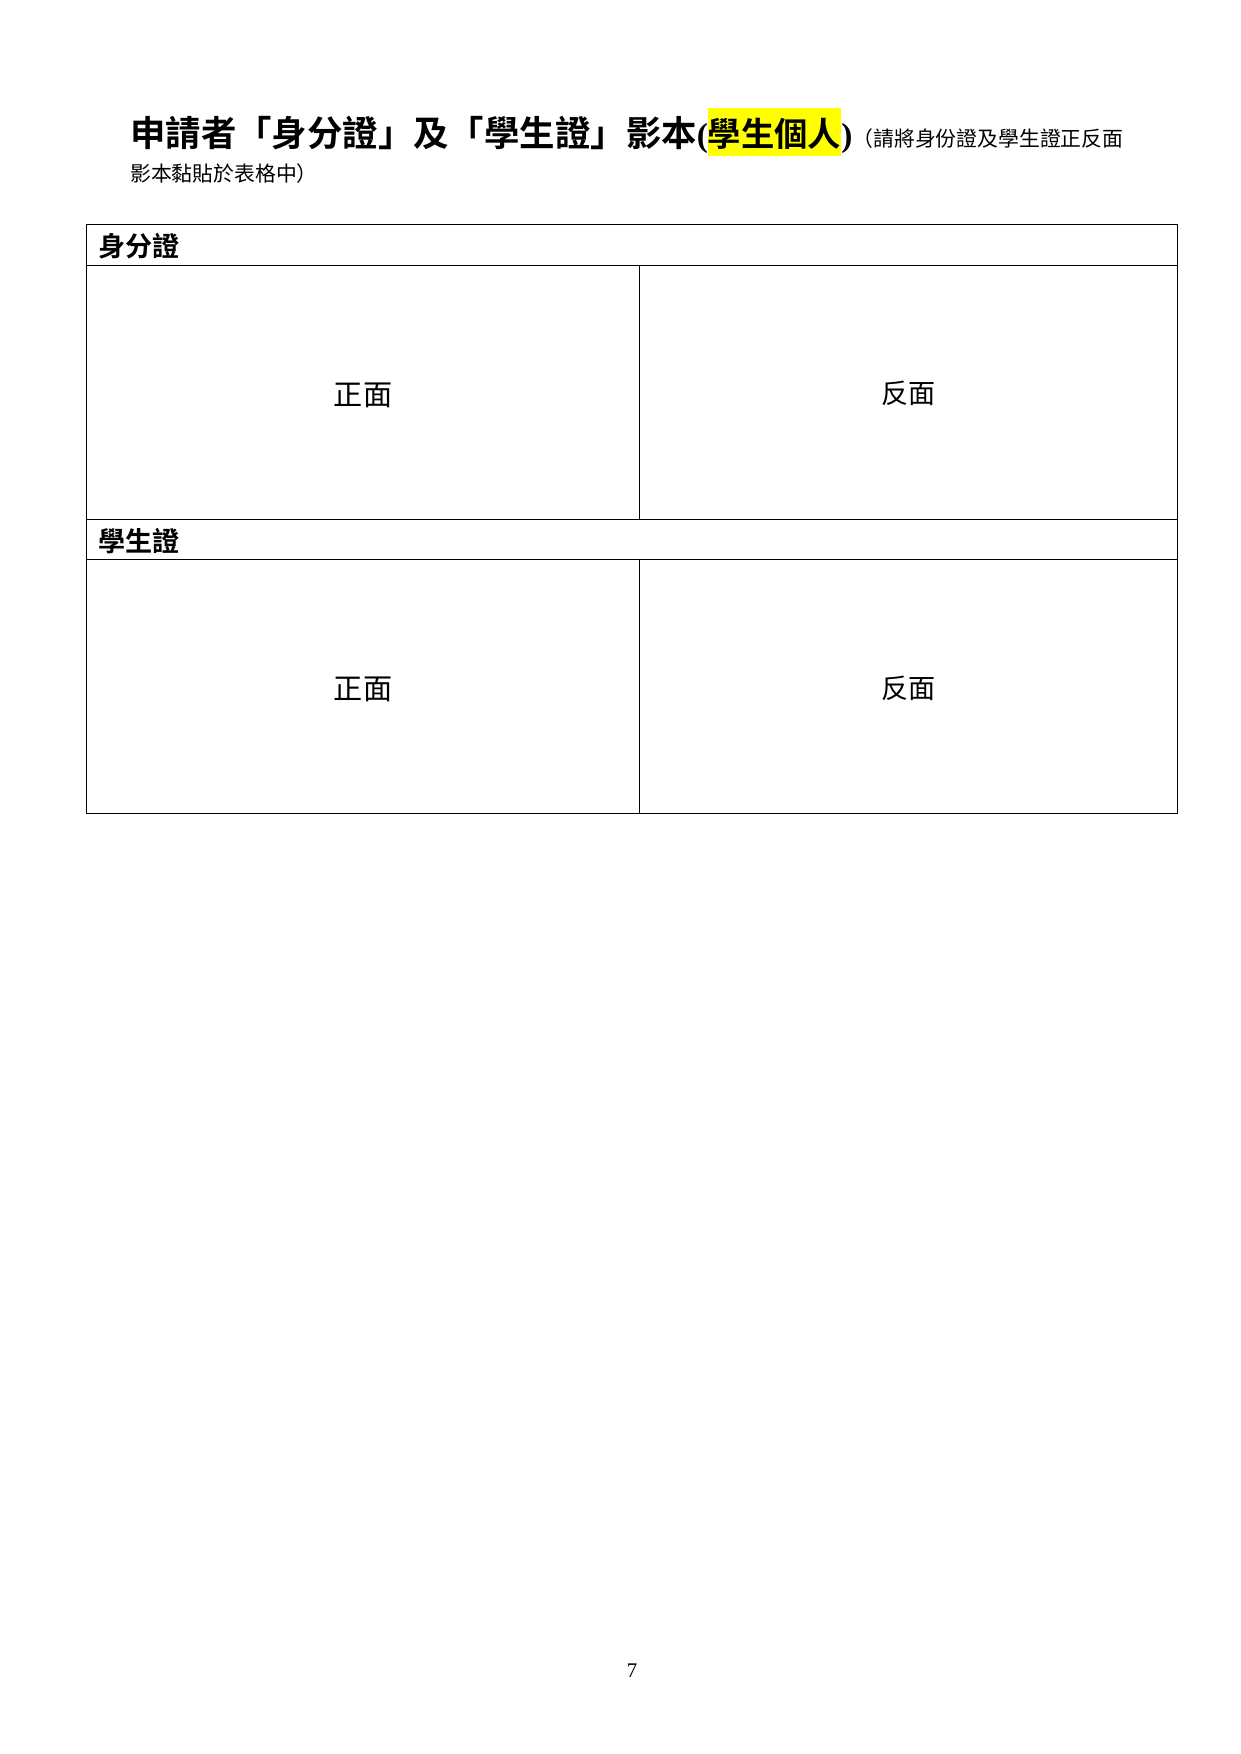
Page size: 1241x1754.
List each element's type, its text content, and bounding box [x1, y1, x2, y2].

table_cell 正面 [87, 560, 639, 813]
table_cell 學生證 [87, 520, 1177, 559]
table_cell 正面 [87, 266, 639, 519]
table_cell 反面 [640, 266, 1177, 519]
text 申請者「身分證」及「學生證」影本(學生個人)（請將身份證及學生證正反面影本黏貼於表格中） [130, 118, 1134, 189]
table_header 身分證 [87, 225, 1177, 265]
table_cell 反面 [640, 560, 1177, 813]
